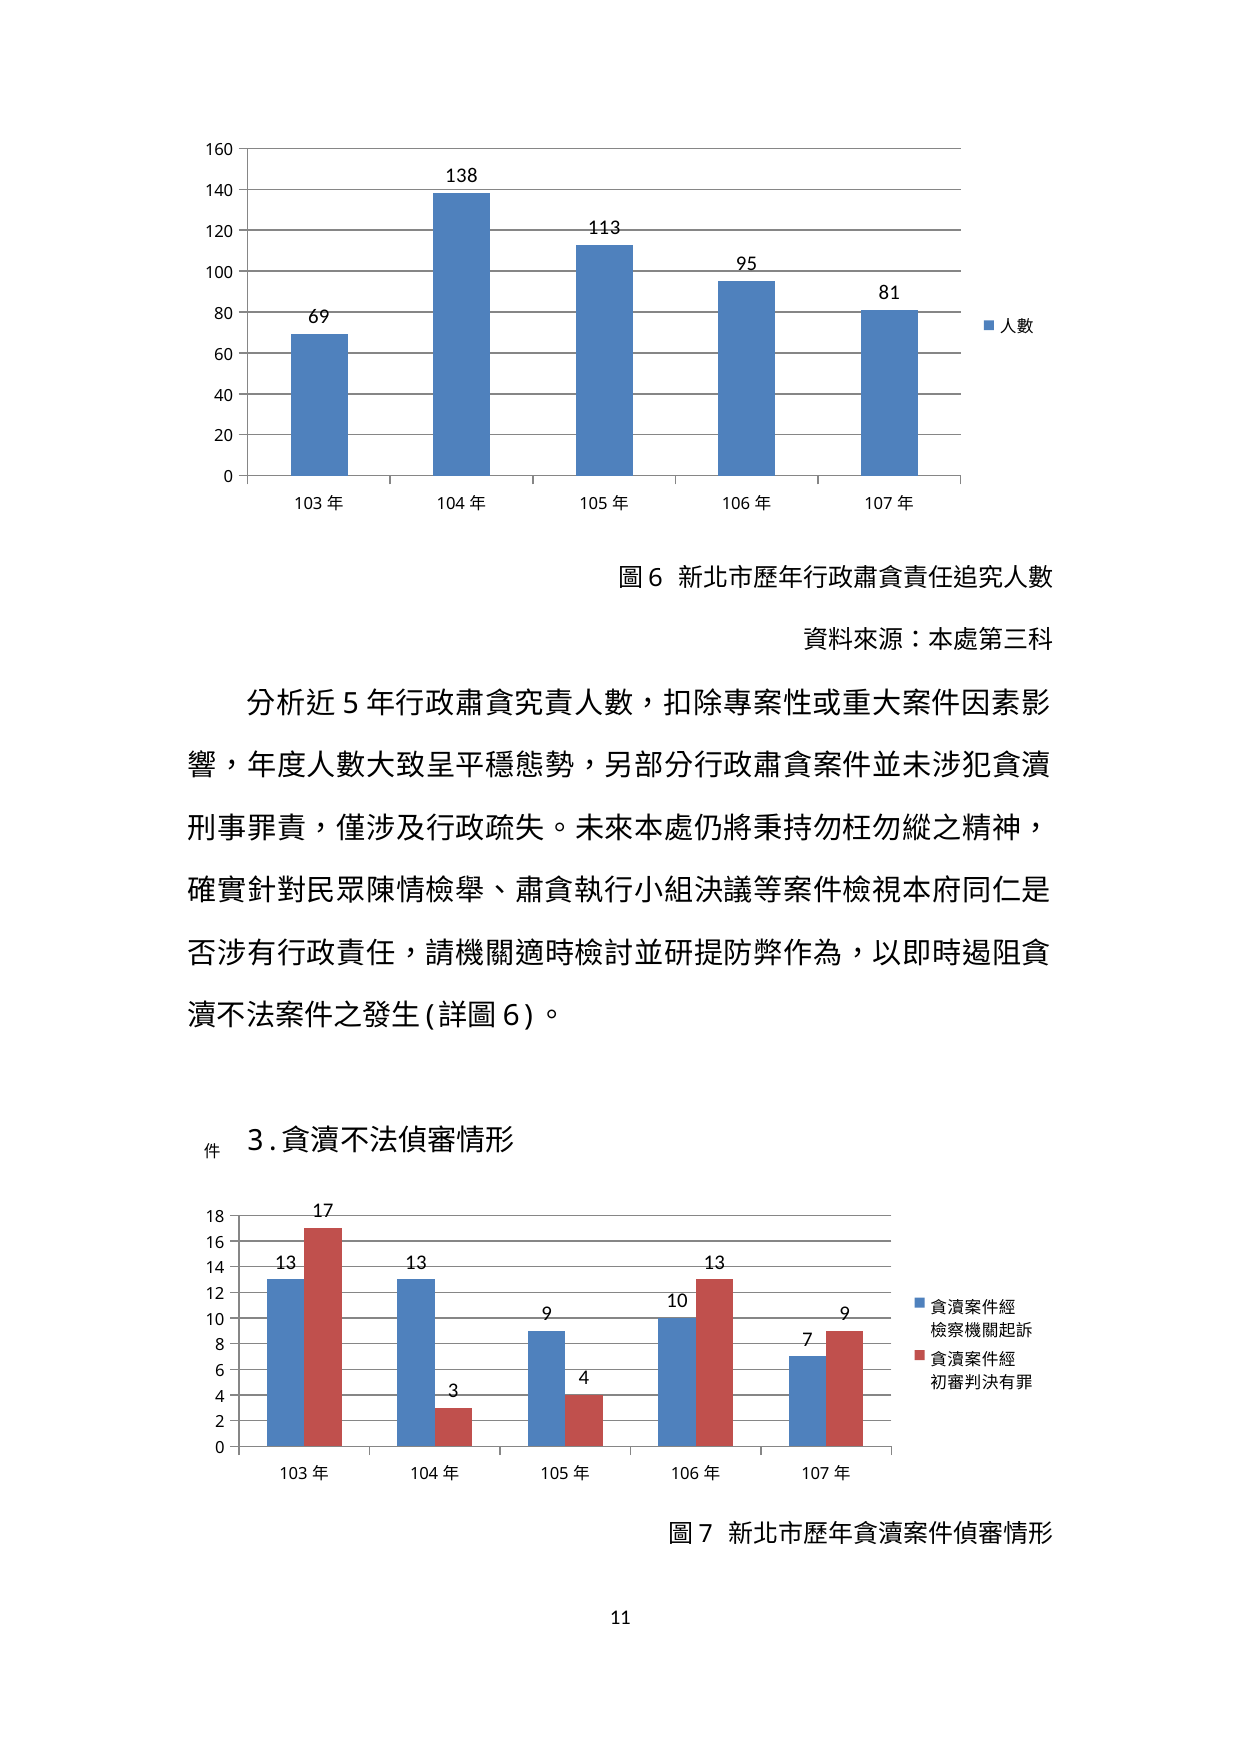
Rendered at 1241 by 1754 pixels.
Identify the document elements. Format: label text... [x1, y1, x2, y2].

text 分析近5年行政肅貪究責人數，扣除專案性或重大案件因素影響，年度人數大致呈平穩態勢，另部分行政肅貪案件並未涉犯貪瀆刑事罪責，僅涉及行政疏失。未來本處仍將秉持勿枉勿縱之精神，確實針對民眾陳情檢舉、肅貪執行小組決議等案件檢視本府同仁是否涉有行政責任，請機關適時檢討並研提防弊作為，以即時遏阻貪瀆不法案件之發生(詳圖6)。 [187, 659, 1053, 1034]
text 3.貪瀆不法偵審情形 [188, 1126, 228, 1168]
text 資料來源：本處第三科 [187, 596, 1053, 659]
text 圖7 新北市歷年貪瀆案件偵審情形 [187, 1490, 1053, 1552]
text 3.貪瀆不法偵審情形 [187, 1096, 1053, 1159]
text 圖6 新北市歷年行政肅貪責任追究人數 [187, 534, 1053, 596]
text 件 [203, 1133, 212, 1160]
